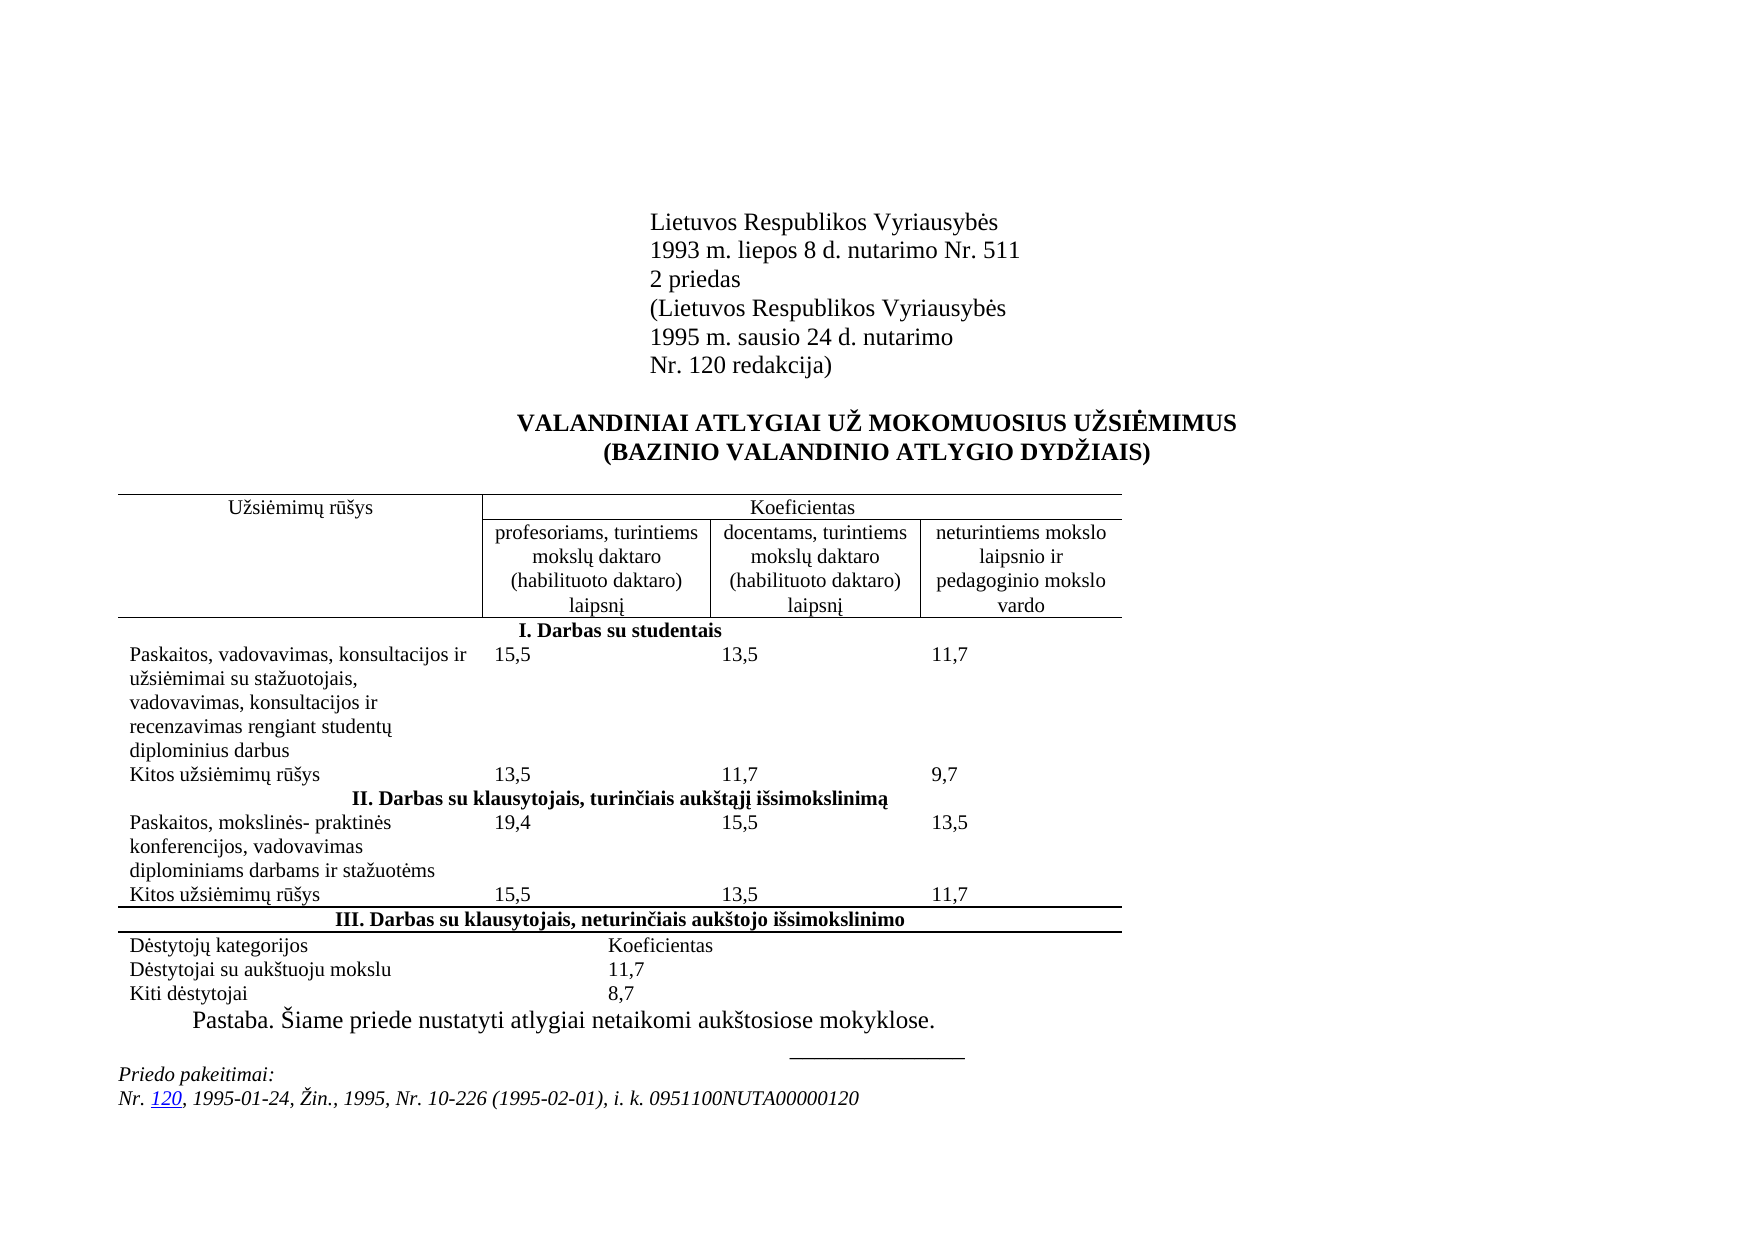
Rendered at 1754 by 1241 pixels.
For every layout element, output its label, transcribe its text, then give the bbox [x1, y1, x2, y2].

text Lietuvos Respublikos Vyriausybės [650, 207, 1636, 235]
text Nr. 120 redakcija) [118, 350, 1636, 379]
table_cell 11,7 [597, 957, 1122, 981]
table_cell Kitos užsiėmimų rūšys [118, 762, 483, 786]
table_cell 13,5 [710, 882, 920, 906]
table_cell I. Darbas su studentais [118, 618, 1122, 642]
table_cell II. Darbas su klausytojais, turinčiais aukštąjį išsimokslinimą [118, 786, 1122, 810]
text 1995 m. sausio 24 d. nutarimo [118, 322, 1636, 350]
table_cell Dėstytojai su aukštuoju mokslu [118, 957, 597, 981]
table_cell 13,5 [710, 642, 920, 762]
table_cell 13,5 [483, 762, 710, 786]
table_cell 11,7 [710, 762, 920, 786]
table_cell Paskaitos, vadovavimas, konsultacijos ir užsiėmimai su stažuotojais, vadovavimas, konsultacijos ir recenzavimas rengiant studentų diplominius darbus [118, 642, 483, 762]
text Pastaba. Šiame priede nustatyti atlygiai netaikomi aukštosiose mokyklose. [118, 1005, 1636, 1033]
table_cell 13,5 [920, 810, 1122, 882]
table_header Koeficientas [483, 495, 1122, 519]
text 2 priedas [118, 264, 1636, 293]
table_cell 15,5 [710, 810, 920, 882]
table_cell Koeficientas [597, 933, 1122, 957]
table_cell 11,7 [920, 882, 1122, 906]
table_cell 11,7 [920, 642, 1122, 762]
table_cell docentams, turintiems mokslų daktaro (habilituoto daktaro) laipsnį [711, 520, 920, 617]
table_cell 8,7 [597, 981, 1122, 1005]
table_cell Dėstytojų kategorijos [118, 933, 597, 957]
text (BAZINIO VALANDINIO ATLYGIO DYDŽIAIS) [118, 437, 1636, 465]
table_cell Kiti dėstytojai [118, 981, 597, 1005]
table_cell 9,7 [920, 762, 1122, 786]
table_cell III. Darbas su klausytojais, neturinčiais aukštojo išsimokslinimo [118, 908, 1122, 931]
table_cell 19,4 [483, 810, 710, 882]
table_cell Kitos užsiėmimų rūšys [118, 882, 483, 906]
table_cell Paskaitos, mokslinės- praktinės konferencijos, vadovavimas diplominiams darbams ir stažuotėms [118, 810, 483, 882]
table_header Užsiėmimų rūšys [118, 495, 482, 617]
text VALANDINIAI ATLYGIAI UŽ MOKOMUOSIUS UŽSIĖMIMUS [118, 408, 1636, 437]
text Priedo pakeitimai: [118, 1062, 1636, 1086]
text 1993 m. liepos 8 d. nutarimo Nr. 511 [118, 235, 1636, 264]
text (Lietuvos Respublikos Vyriausybės [118, 293, 1636, 322]
text ______________ [118, 1033, 1636, 1062]
table_cell neturintiems mokslo laipsnio ir pedagoginio mokslo vardo [921, 520, 1122, 617]
table_cell profesoriams, turintiems mokslų daktaro (habilituoto daktaro) laipsnį [483, 520, 710, 617]
text Nr. 120, 1995-01-24, Žin., 1995, Nr. 10-226 (1995-02-01), i. k. 0951100NUTA00000120 [118, 1086, 1636, 1110]
table_cell 15,5 [483, 882, 710, 906]
table_cell 15,5 [483, 642, 710, 762]
